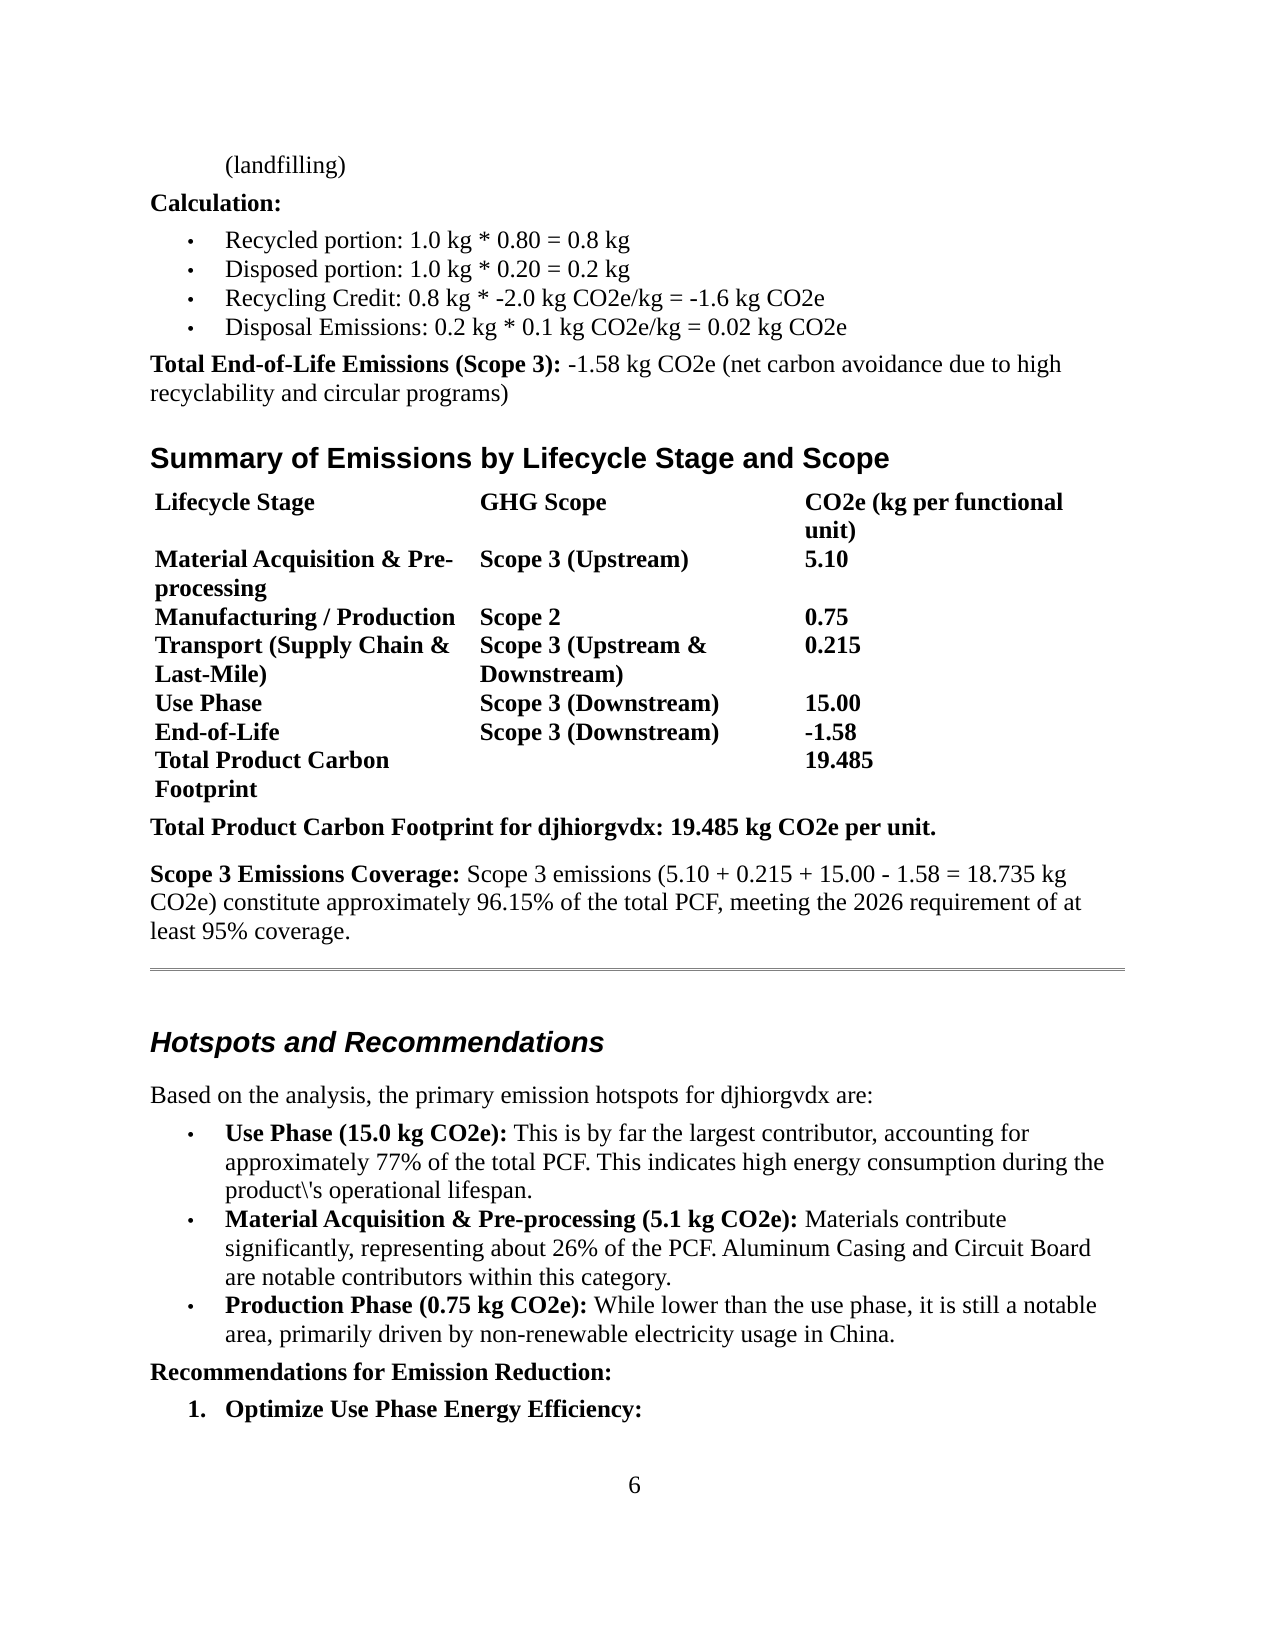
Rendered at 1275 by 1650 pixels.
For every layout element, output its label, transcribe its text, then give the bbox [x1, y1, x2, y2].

subtitle Summary of Emissions by Lifecycle Stage and Scope [150, 441, 1125, 474]
text Calculation: [150, 188, 1125, 216]
text Recommendations for Emission Reduction: [150, 1357, 1125, 1386]
list Material Acquisition & Pre-processing (5.1 kg CO2e): Materials contribute significantly, representing about 26% of the PCF. Aluminum Casing and Circuit Board are notable contributors within this category. [187, 1204, 1125, 1290]
table_cell 19.485 [800, 746, 1125, 803]
subtitle Hotspots and Recommendations [150, 1025, 1125, 1059]
table_cell Scope 3 (Downstream) [475, 688, 800, 717]
table_cell Scope 3 (Upstream) [475, 544, 800, 602]
list Recycling Credit: 0.8 kg * -2.0 kg CO2e/kg = -1.6 kg CO2e [187, 283, 1125, 312]
list Optimize Use Phase Energy Efficiency: [187, 1394, 1125, 1423]
table_cell 0.75 [800, 602, 1125, 631]
list Production Phase (0.75 kg CO2e): While lower than the use phase, it is still a notable area, primarily driven by non-renewable electricity usage in China. [187, 1290, 1125, 1348]
table_cell Material Acquisition & Pre-processing [150, 544, 475, 602]
table_cell 0.215 [800, 631, 1125, 688]
table_cell Scope 2 [475, 602, 800, 631]
list Disposed portion: 1.0 kg * 0.20 = 0.2 kg [187, 254, 1125, 283]
table_cell Total Product Carbon Footprint [150, 746, 475, 803]
table_cell [475, 746, 800, 803]
list Disposal Emissions: 0.2 kg * 0.1 kg CO2e/kg = 0.02 kg CO2e [187, 312, 1125, 340]
table_cell Manufacturing / Production [150, 602, 475, 631]
table_header Lifecycle Stage [150, 487, 475, 544]
table_header GHG Scope [475, 487, 800, 544]
table_cell 5.10 [800, 544, 1125, 602]
table_cell Transport (Supply Chain & Last-Mile) [150, 631, 475, 688]
table_cell Use Phase [150, 688, 475, 717]
list Recycled portion: 1.0 kg * 0.80 = 0.8 kg [187, 225, 1125, 254]
table_cell Scope 3 (Downstream) [475, 717, 800, 746]
table_cell Scope 3 (Upstream & Downstream) [475, 631, 800, 688]
text Total Product Carbon Footprint for djhiorgvdx: 19.485 kg CO2e per unit. [150, 812, 1125, 841]
table_cell -1.58 [800, 717, 1125, 746]
table_header CO2e (kg per functional unit) [800, 487, 1125, 544]
table_cell End-of-Life [150, 717, 475, 746]
table_cell 15.00 [800, 688, 1125, 717]
text Total End-of-Life Emissions (Scope 3): -1.58 kg CO2e (net carbon avoidance due to high recyclability and circular programs) [150, 349, 1125, 407]
list (landfilling) [187, 150, 1125, 179]
list Use Phase (15.0 kg CO2e): This is by far the largest contributor, accounting for approximately 77% of the total PCF. This indicates high energy consumption during the product\'s operational lifespan. [187, 1118, 1125, 1204]
text Scope 3 Emissions Coverage: Scope 3 emissions (5.10 + 0.215 + 15.00 - 1.58 = 18.735 kg CO2e) constitute approximately 96.15% of the total PCF, meeting the 2026 requirement of at least 95% coverage. [150, 859, 1125, 945]
text Based on the analysis, the primary emission hotspots for djhiorgvdx are: [150, 1080, 1125, 1109]
